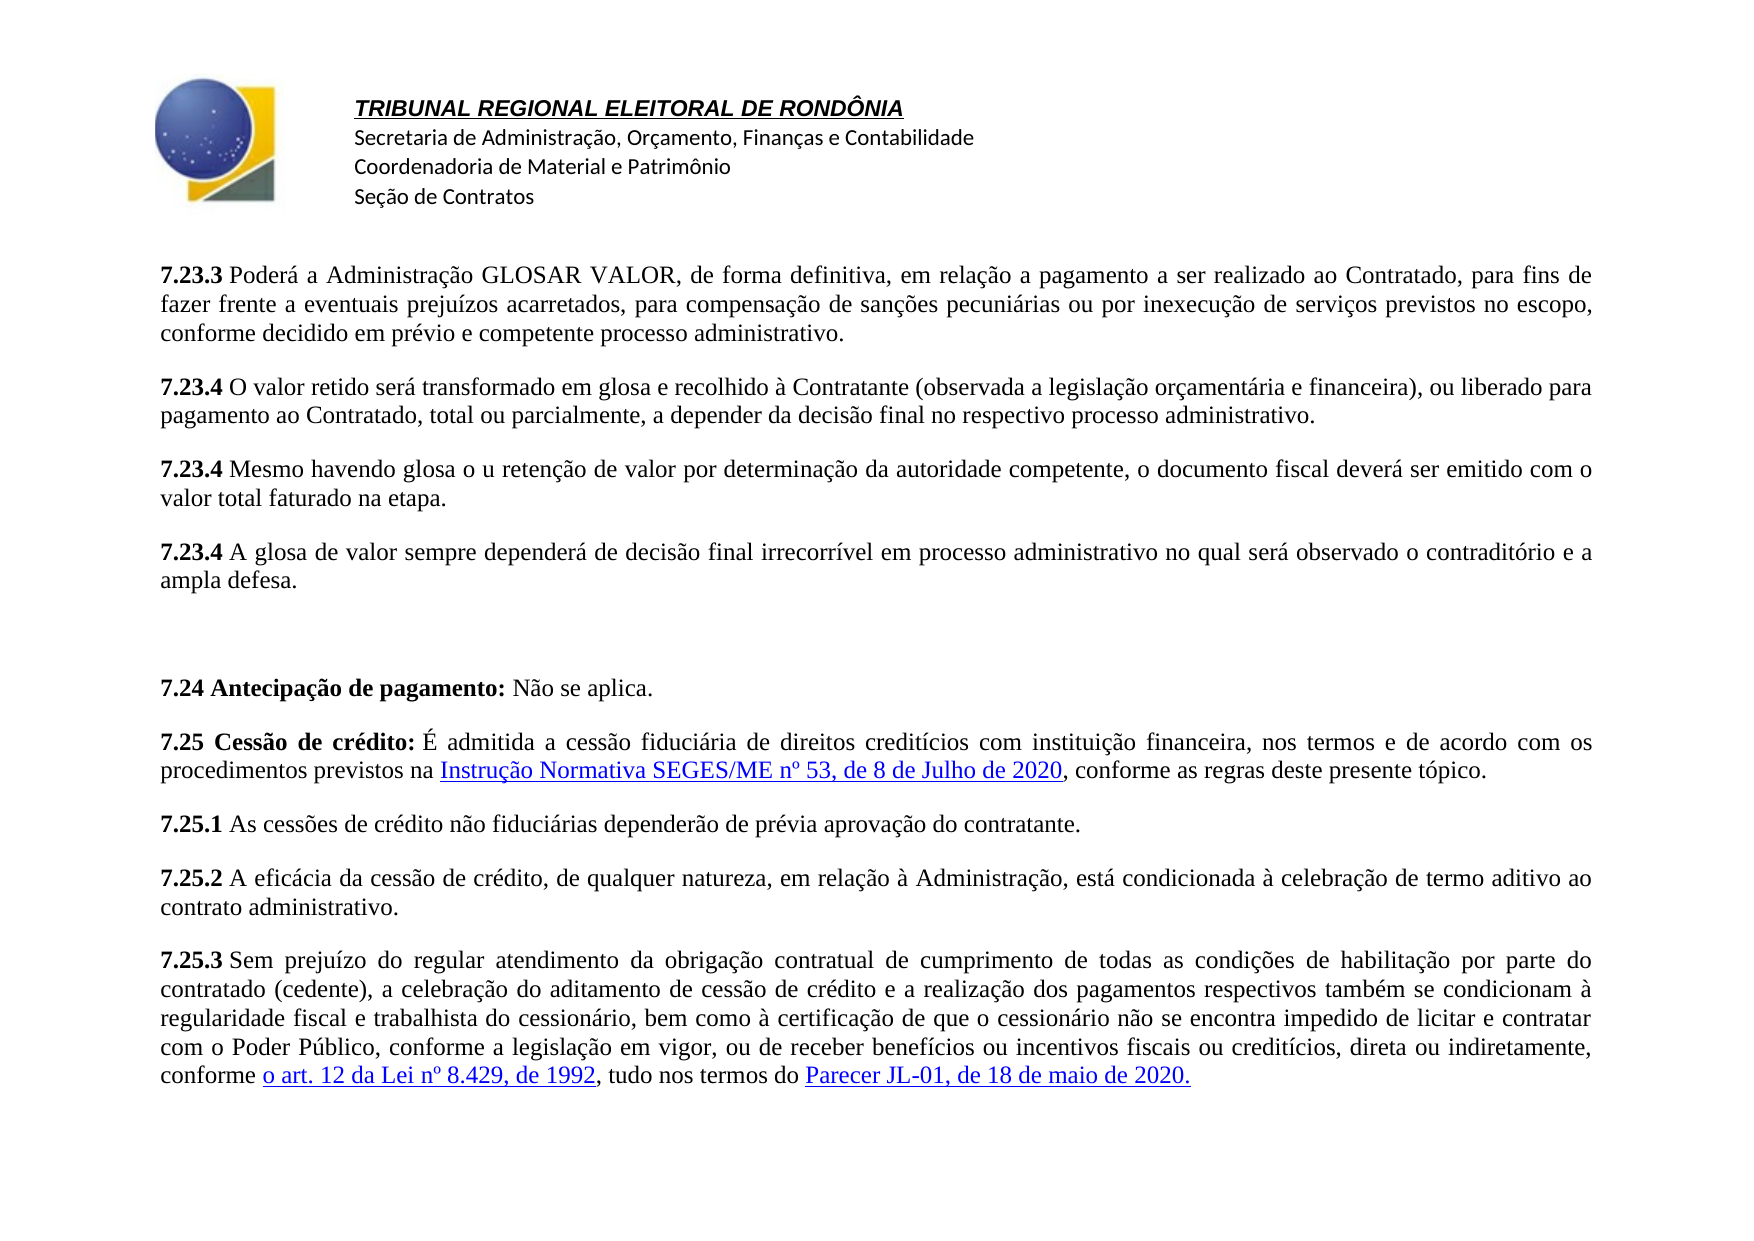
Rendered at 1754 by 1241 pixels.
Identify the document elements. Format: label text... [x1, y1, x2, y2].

text 7.23.3 Poderá a Administração GLOSAR VALOR, de forma definitiva, em relação a pagamento a ser realizado ao Contratado, para fins de fazer frente a eventuais prejuízos acarretados, para compensação de sanções pecuniárias ou por inexecução de serviços previstos no escopo, conforme decidido em prévio e competente processo administrativo. [160, 261, 1594, 347]
text 7.24 Antecipação de pagamento: Não se aplica. [160, 673, 1594, 702]
text 7.23.4 A glosa de valor sempre dependerá de decisão final irrecorrível em processo administrativo no qual será observado o contraditório e a ampla defesa. [160, 537, 1594, 594]
text 7.25.1 As cessões de crédito não fiduciárias dependerão de prévia aprovação do contratante. [160, 809, 1594, 838]
text 7.25 Cessão de crédito: É admitida a cessão fiduciária de direitos creditícios com instituição financeira, nos termos e de acordo com os procedimentos previstos na Instrução Normativa SEGES/ME nº 53, de 8 de Julho de 2020, conforme as regras deste presente tópico. [160, 727, 1594, 784]
text 7.23.4 O valor retido será transformado em glosa e recolhido à Contratante (observada a legislação orçamentária e financeira), ou liberado para pagamento ao Contratado, total ou parcialmente, a depender da decisão final no respectivo processo administrativo. [160, 372, 1594, 429]
text 7.23.4 Mesmo havendo glosa o u retenção de valor por determinação da autoridade competente, o documento fiscal deverá ser emitido com o valor total faturado na etapa. [160, 454, 1594, 512]
text 7.25.3 Sem prejuízo do regular atendimento da obrigação contratual de cumprimento de todas as condições de habilitação por parte do contratado (cedente), a celebração do aditamento de cessão de crédito e a realização dos pagamentos respectivos também se condicionam à regularidade fiscal e trabalhista do cessionário, bem como à certificação de que o cessionário não se encontra impedido de licitar e contratar com o Poder Público, conforme a legislação em vigor, ou de receber benefícios ou incentivos fiscais ou creditícios, direta ou indiretamente, conforme o art. 12 da Lei nº 8.429, de 1992, tudo nos termos do Parecer JL-01, de 18 de maio de 2020. [160, 946, 1594, 1089]
text 7.25.2 A eficácia da cessão de crédito, de qualquer natureza, em relação à Administração, está condicionada à celebração de termo aditivo ao contrato administrativo. [160, 863, 1594, 921]
